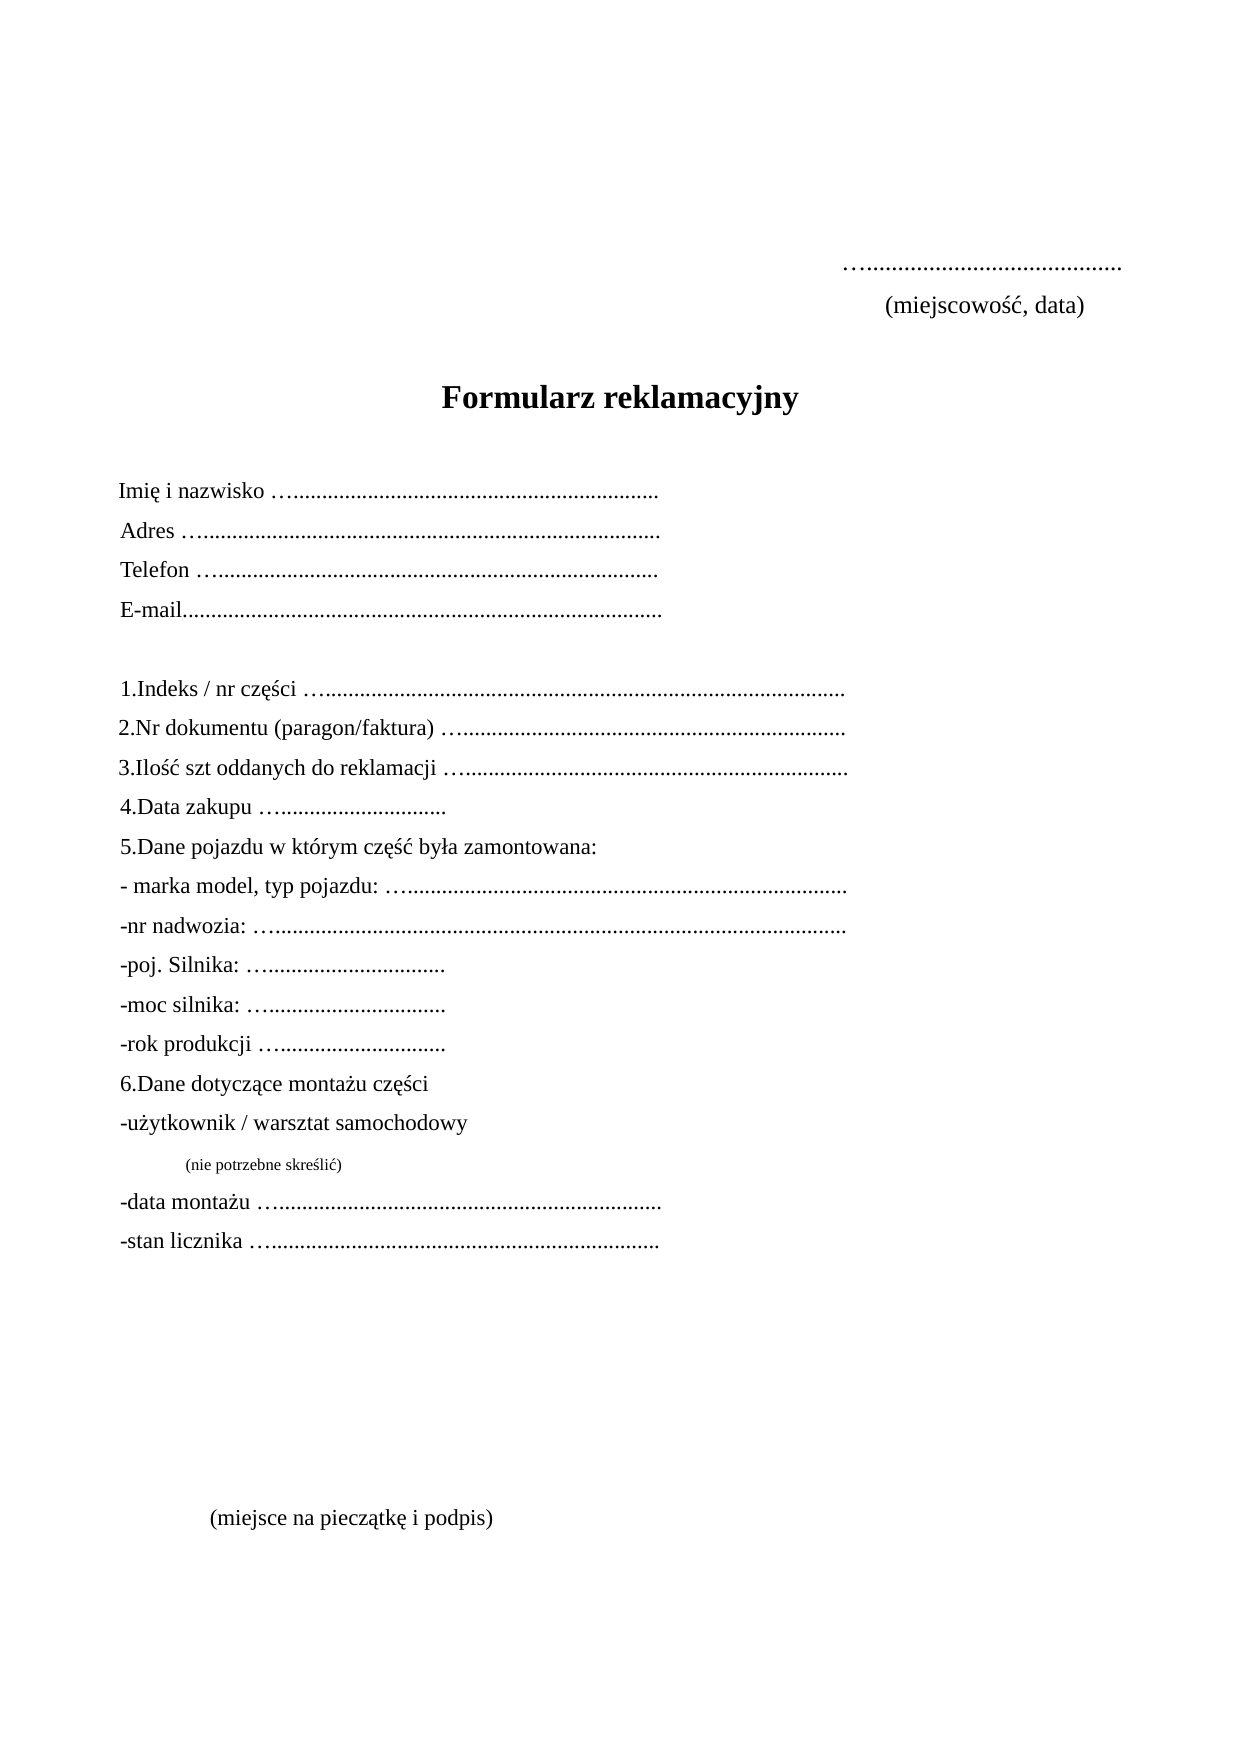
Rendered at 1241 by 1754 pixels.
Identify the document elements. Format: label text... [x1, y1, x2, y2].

text Telefon …............................................................................. [118, 556, 1122, 583]
text Adres …................................................................................ [118, 517, 1122, 543]
text 2.Nr dokumentu (paragon/faktura) …................................................................... [118, 714, 1122, 741]
text 5.Dane pojazdu w którym część była zamontowana: [118, 833, 1122, 859]
text Formularz reklamacyjny [118, 377, 1122, 415]
text 3.Ilość szt oddanych do reklamacji …................................................................... [118, 754, 1122, 780]
text (miejsce na pieczątkę i podpis) [118, 1504, 1122, 1530]
text -nr nadwozia: ….................................................................................................... [118, 912, 1122, 938]
text 6.Dane dotyczące montażu części [118, 1070, 1122, 1096]
text (miejscowość, data) [89, 291, 1122, 319]
text -poj. Silnika: …............................... [118, 951, 1122, 978]
text -moc silnika: …............................... [118, 991, 1122, 1017]
text (nie potrzebne skreślić) [118, 1149, 1122, 1175]
text -stan licznika ….................................................................... [118, 1228, 1122, 1254]
text Imię i nazwisko …................................................................ [118, 477, 1122, 504]
text -data montażu …................................................................... [118, 1188, 1122, 1214]
text …......................................... [118, 247, 1122, 276]
text -użytkownik / warsztat samochodowy [118, 1109, 1122, 1136]
text -rok produkcji …............................. [118, 1030, 1122, 1057]
text E-mail.................................................................................... [118, 596, 1122, 622]
text 4.Data zakupu …............................. [118, 793, 1122, 820]
text - marka model, typ pojazdu: …............................................................................. [118, 872, 1122, 899]
text 1.Indeks / nr części …........................................................................................... [118, 675, 1122, 701]
